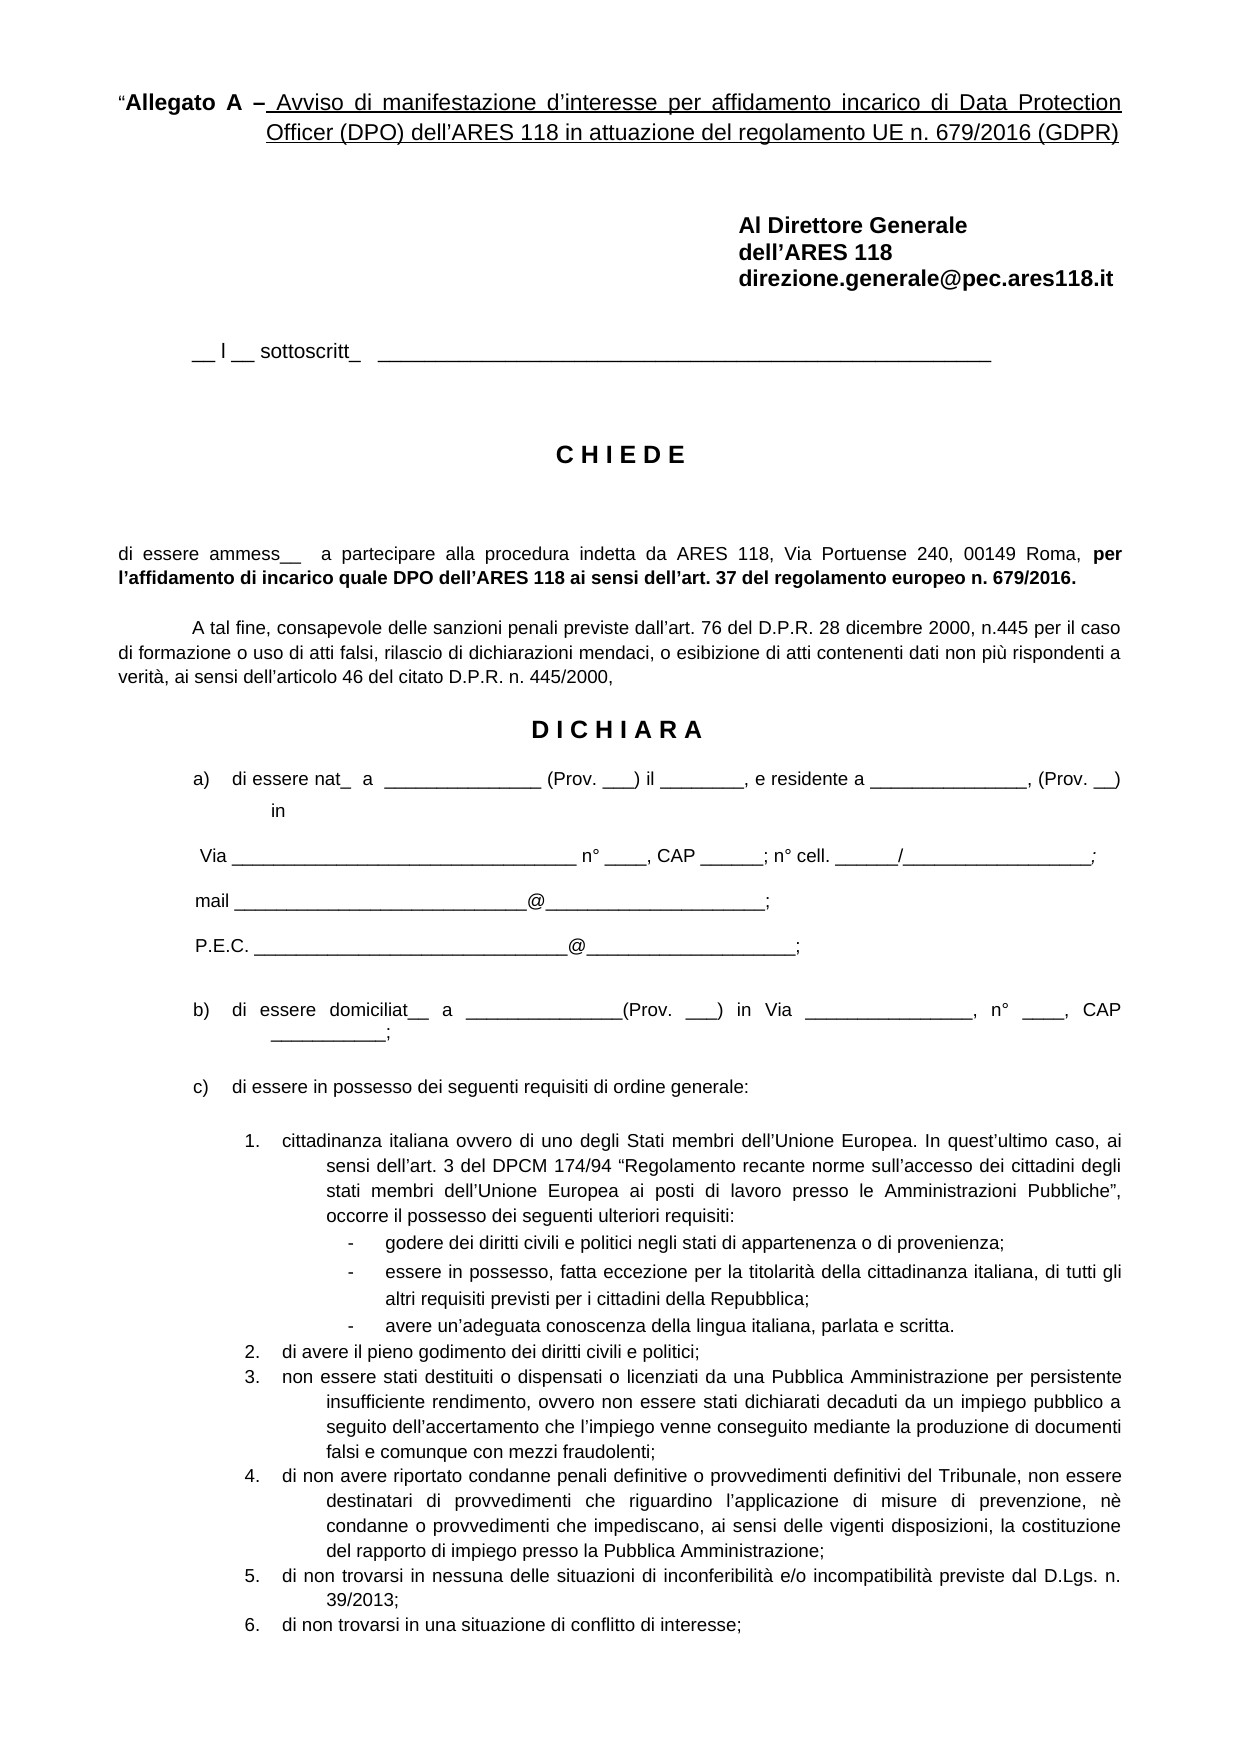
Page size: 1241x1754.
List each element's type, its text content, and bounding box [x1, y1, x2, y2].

text __ l __ sottoscritt_ _____________________________________________________ [118, 339, 1122, 363]
list di non trovarsi in una situazione di conflitto di interesse; [244, 1614, 1122, 1636]
text A tal fine, consapevole delle sanzioni penali previste dall’art. 76 del D.P.R. 28 dicembre 2000, n.445 per il caso di formazione o uso di atti falsi, rilascio di dichiarazioni mendaci, o esibizione di atti contenenti dati non più rispondenti a verità, ai sensi dell’articolo 46 del citato D.P.R. n. 445/2000, [118, 617, 1122, 688]
text Al Direttore Generale [738, 212, 1122, 239]
list cittadinanza italiana ovvero di uno degli Stati membri dell’Unione Europea. In quest’ultimo caso, ai sensi dell’art. 3 del DPCM 174/94 “Regolamento recante norme sull’accesso dei cittadini degli stati membri dell’Unione Europea ai posti di lavoro presso le Amministrazioni Pubbliche”, occorre il possesso dei seguenti ulteriori requisiti: [244, 1130, 1122, 1226]
text mail ____________________________@_____________________; [195, 890, 1122, 911]
list di non trovarsi in nessuna delle situazioni di inconferibilità e/o incompatibilità previste dal D.Lgs. n. 39/2013; [244, 1564, 1122, 1611]
list avere un’adeguata conoscenza della lingua italiana, parlata e scritta. [348, 1312, 1122, 1338]
text di essere ammess__ a partecipare alla procedura indetta da ARES 118, Via Portuense 240, 00149 Roma, per l’affidamento di incarico quale DPO dell’ARES 118 ai sensi dell’art. 37 del regolamento europeo n. 679/2016. [118, 542, 1122, 589]
text Via _________________________________ n° ____, CAP ______; n° cell. ______/__________________; [194, 845, 1122, 866]
text dell’ARES 118 [738, 239, 1122, 265]
list di essere domiciliat__ a _______________(Prov. ___) in Via ________________, n° ____, CAP ___________; [193, 999, 1122, 1042]
list essere in possesso, fatta eccezione per la titolarità della cittadinanza italiana, di tutti gli altri requisiti previsti per i cittadini della Repubblica; [348, 1258, 1122, 1309]
text direzione.generale@pec.ares118.it [738, 265, 1122, 291]
text D I C H I A R A [118, 715, 1122, 744]
subtitle C H I E D E [118, 440, 1122, 469]
list godere dei diritti civili e politici negli stati di appartenenza o di provenienza; [348, 1229, 1122, 1255]
text P.E.C. ______________________________@____________________; [195, 934, 1122, 956]
list di essere in possesso dei seguenti requisiti di ordine generale: [193, 1076, 1122, 1098]
list di non avere riportato condanne penali definitive o provvedimenti definitivi del Tribunale, non essere destinatari di provvedimenti che riguardino l’applicazione di misure di prevenzione, nè condanne o provvedimenti che impediscano, ai sensi delle vigenti disposizioni, la costituzione del rapporto di impiego presso la Pubblica Amministrazione; [244, 1465, 1122, 1561]
list di essere nat_ a _______________ (Prov. ___) il ________, e residente a _______________, (Prov. __) in [193, 768, 1122, 822]
list di avere il pieno godimento dei diritti civili e politici; [244, 1341, 1122, 1363]
subtitle “Allegato A – Avviso di manifestazione d’interesse per affidamento incarico di Data Protection Officer (DPO) dell’ARES 118 in attuazione del regolamento UE n. 679/2016 (GDPR) [118, 89, 1122, 145]
list non essere stati destituiti o dispensati o licenziati da una Pubblica Amministrazione per persistente insufficiente rendimento, ovvero non essere stati dichiarati decaduti da un impiego pubblico a seguito dell’accertamento che l’impiego venne conseguito mediante la produzione di documenti falsi e comunque con mezzi fraudolenti; [244, 1366, 1122, 1462]
